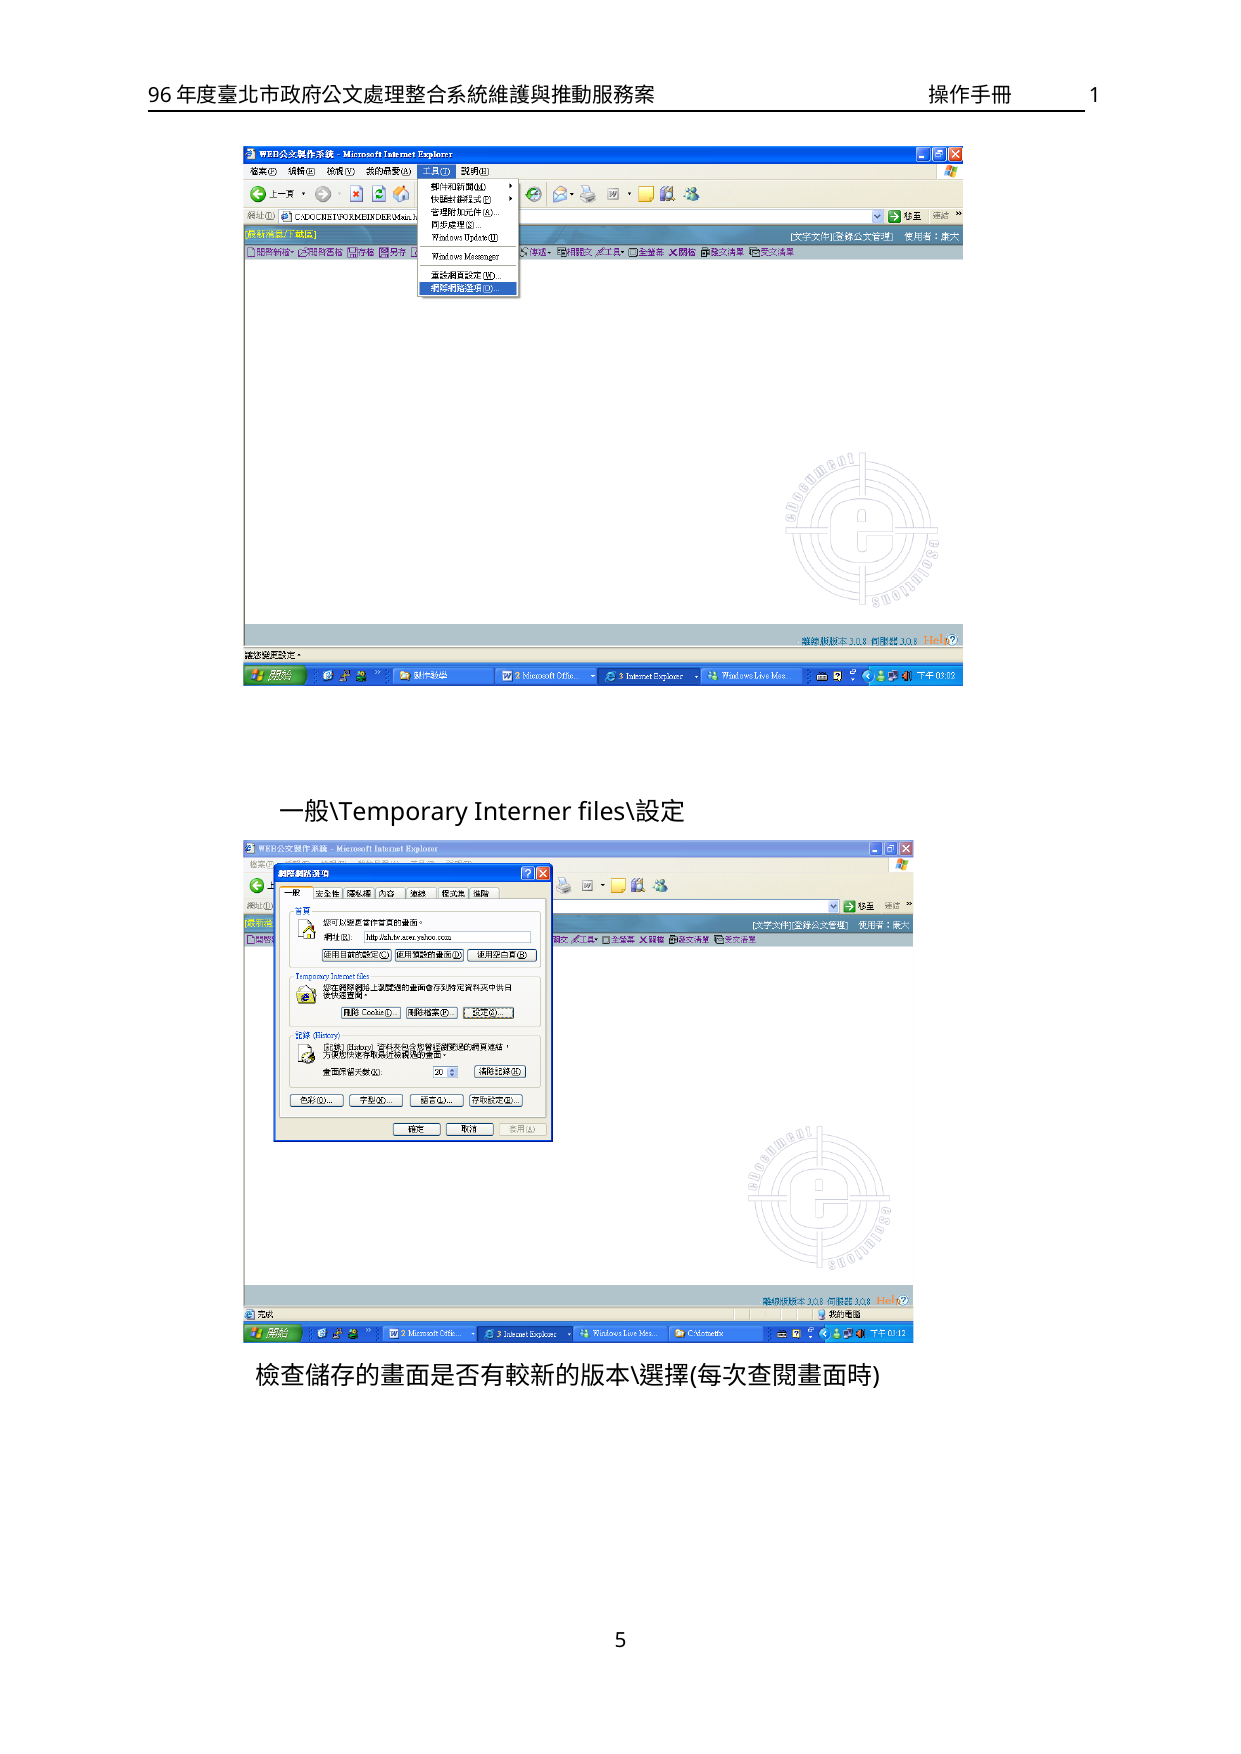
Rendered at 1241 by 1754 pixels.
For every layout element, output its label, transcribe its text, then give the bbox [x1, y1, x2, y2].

picture [243, 146, 963, 686]
text 一般\Temporary Interner files\設定 [273, 791, 1092, 828]
picture [243, 840, 914, 1343]
text 檢查儲存的畫面是否有較新的版本\選擇(每次查閱畫面時) [223, 1355, 1092, 1392]
